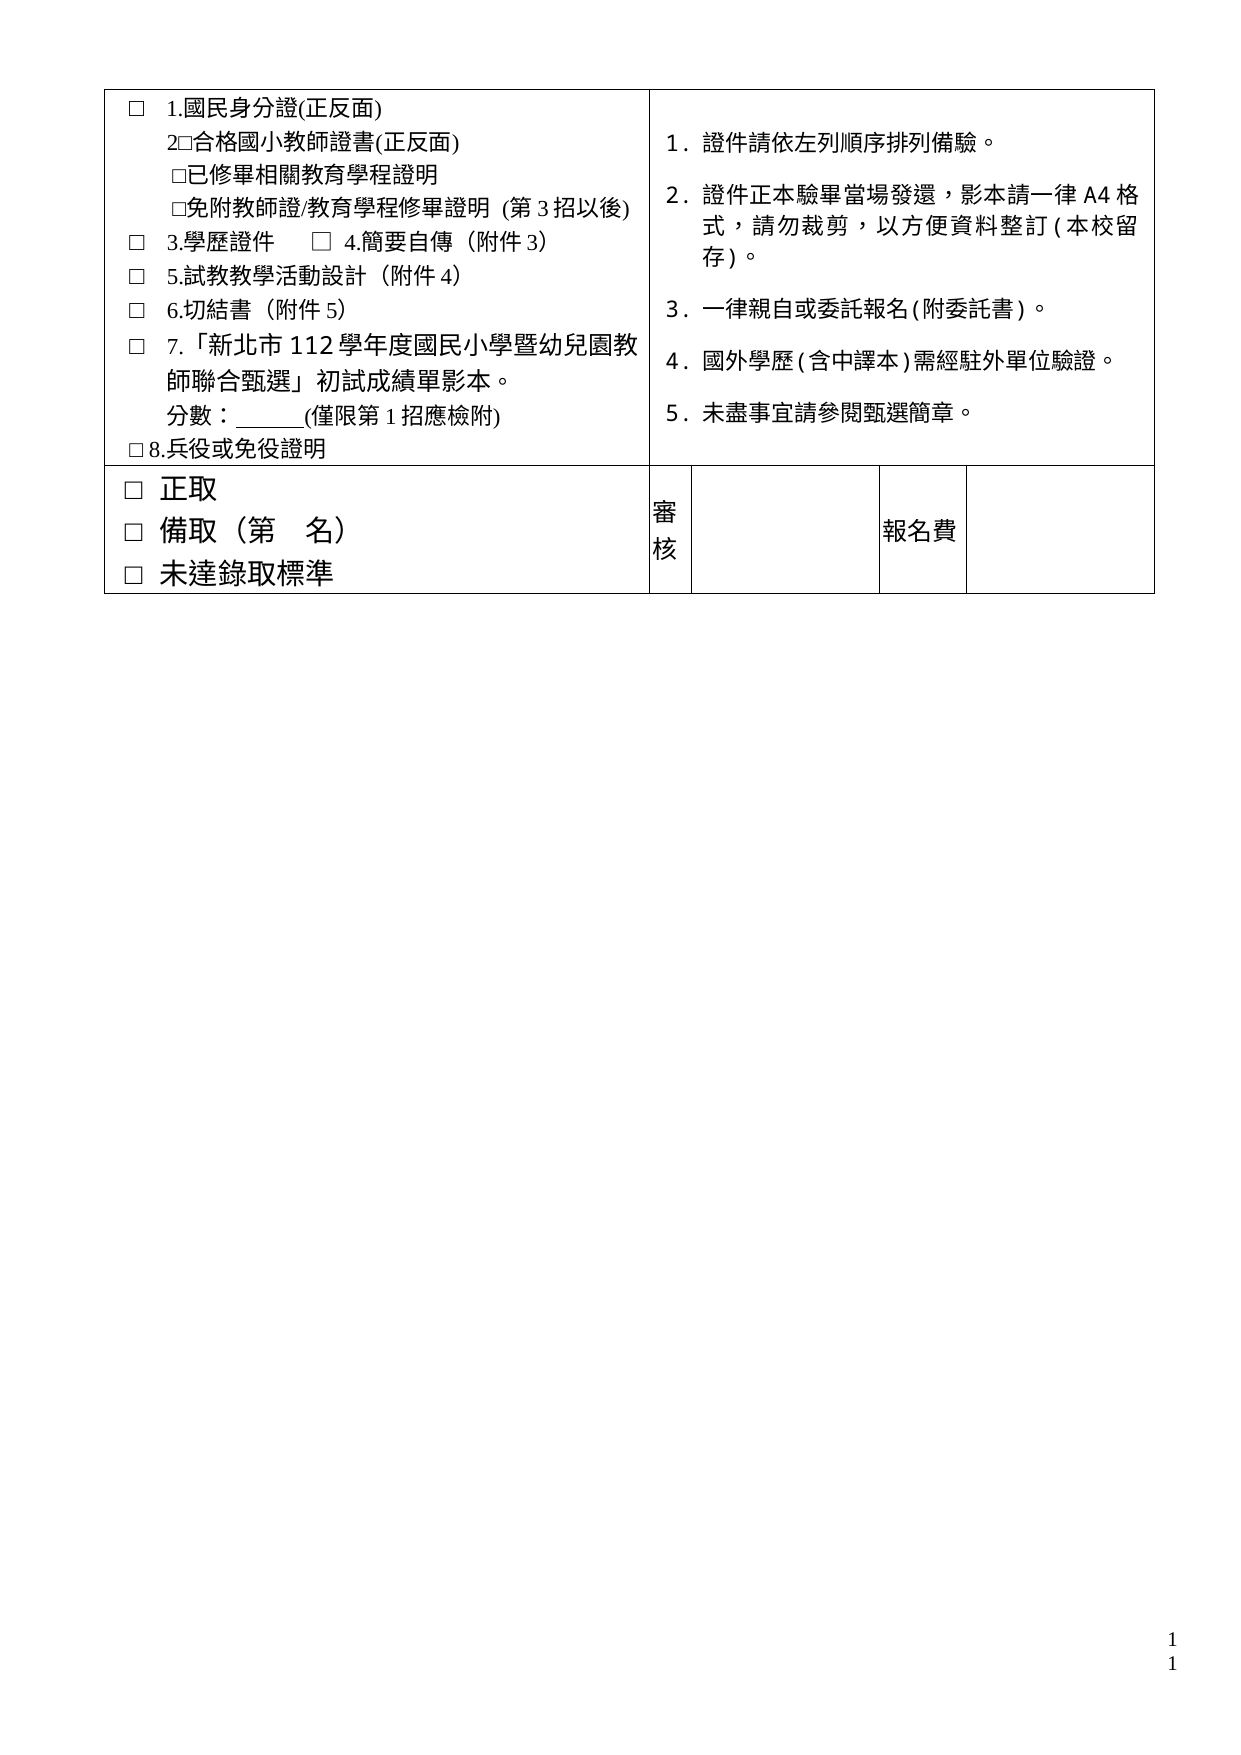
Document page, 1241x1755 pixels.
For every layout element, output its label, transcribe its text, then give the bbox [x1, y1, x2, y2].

table_cell 1.國民身分證(正反面) 2□合格國小教師證書(正反面) □已修畢相關教育學程證明 □免附教師證/教育學程修畢證明 (第3招以後) 3.學歷證件 □ 4.簡要自傳（附件3） 5.試教教學活動設計（附件4） 6.切結書（附件5） 7.「新北市112學年度國民小學暨幼兒園教師聯合甄選」初試成績單影本。 分數： (僅限第1招應檢附) □ 8.兵役或免役證明 [105, 90, 649, 464]
table_cell 審 核 [650, 466, 691, 593]
table_cell 報名費 [880, 466, 966, 593]
table_cell [967, 466, 1154, 593]
table_cell □ 正取 □ 備取（第 名） □ 未達錄取標準 [105, 466, 649, 593]
table_cell [692, 466, 879, 593]
table_cell 證件請依左列順序排列備驗。 證件正本驗畢當場發還，影本請一律A4格式，請勿裁剪，以方便資料整訂(本校留存)。 一律親自或委託報名(附委託書)。 國外學歷(含中譯本)需經駐外單位驗證。 未盡事宜請參閱甄選簡章。 [650, 90, 1154, 464]
